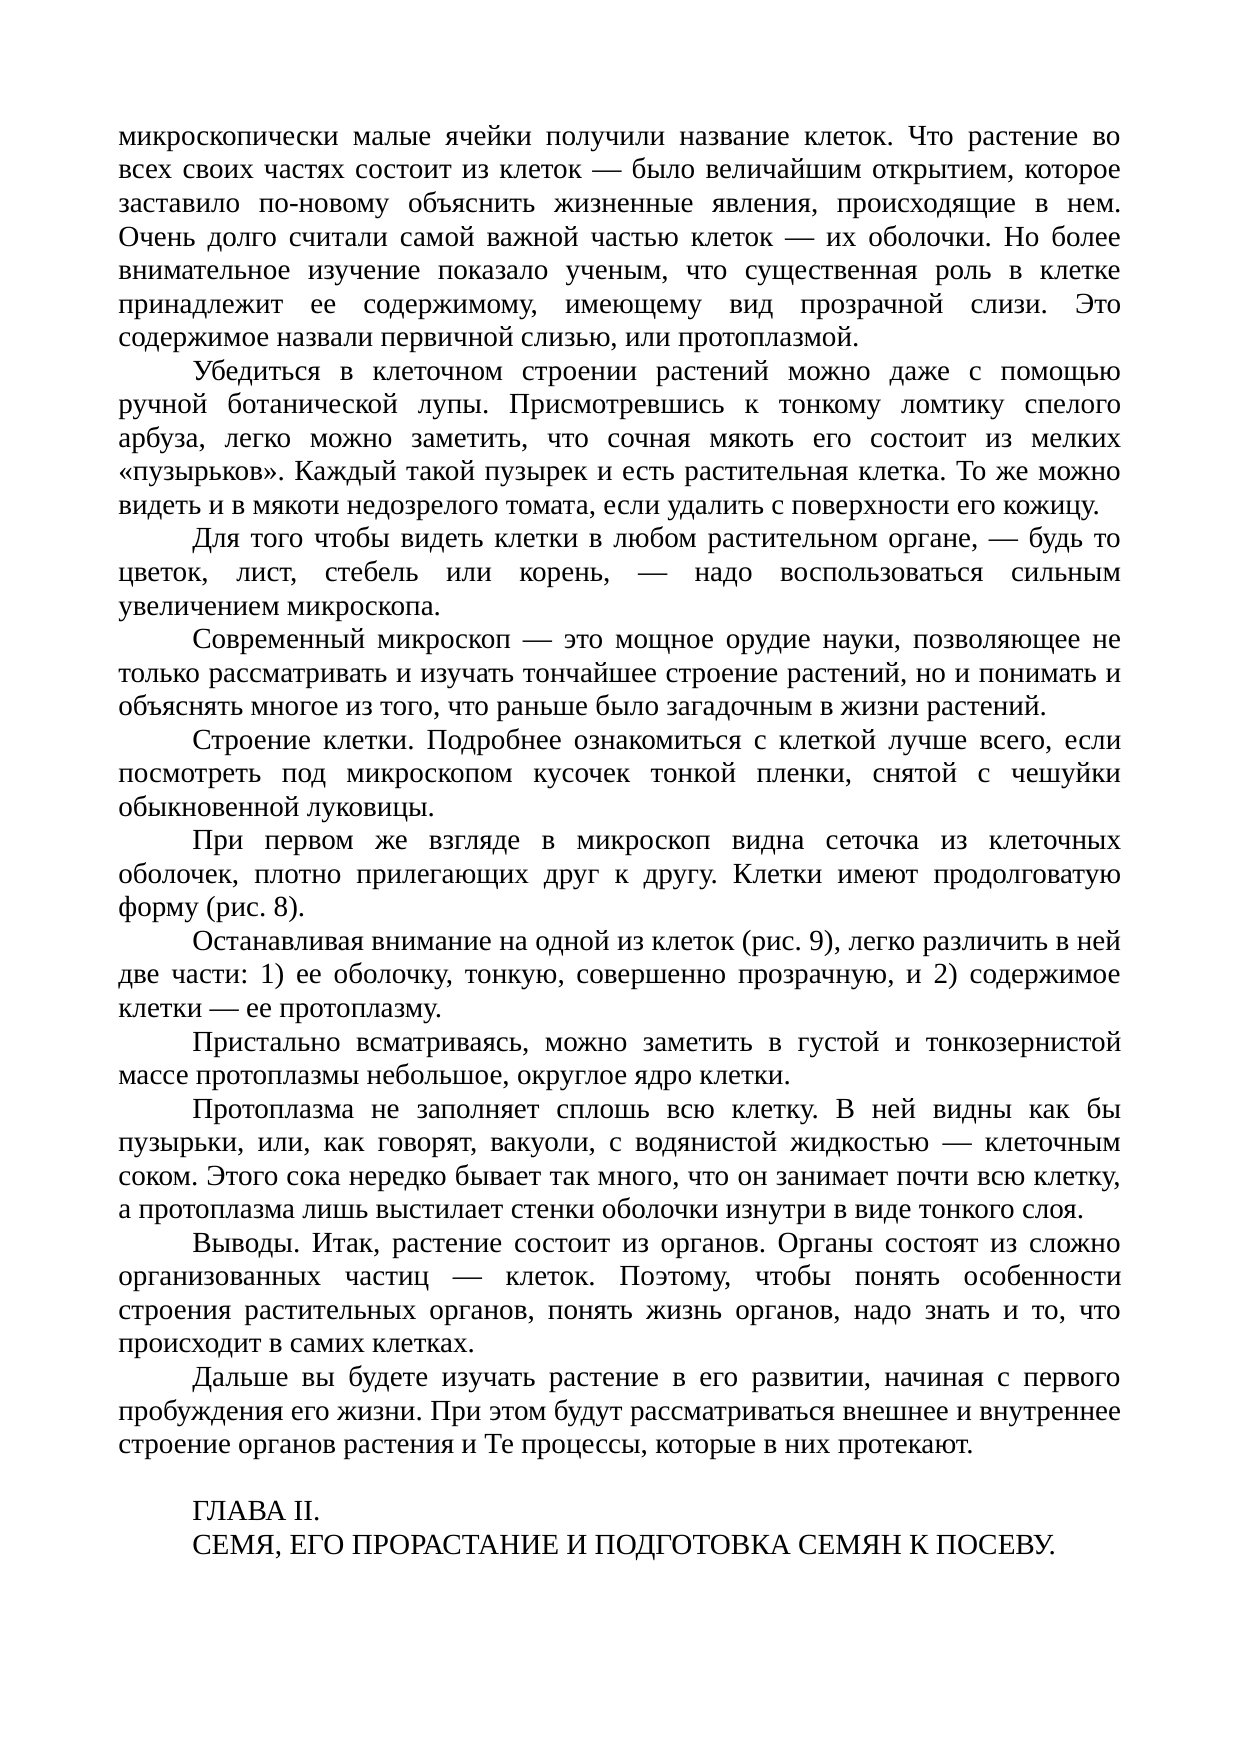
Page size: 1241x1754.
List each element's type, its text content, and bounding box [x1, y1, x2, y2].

text Строение клетки. Подробнее ознакомиться с клеткой лучше всего, если посмотреть под микроскопом кусочек тонкой пленки, снятой с чешуйки обыкновенной луковицы. [118, 722, 1122, 822]
text микроскопически малые ячейки получили название клеток. Что растение во всех своих частях состоит из клеток — было величайшим открытием, которое заставило по-новому объяснить жизненные явления, происходящие в нем. Очень долго считали самой важной частью клеток — их оболочки. Но более внимательное изучение показало ученым, что существенная роль в клетке принадлежит ее содержимому, имеющему вид прозрачной слизи. Это содержимое назвали первичной слизью, или протоплазмой. [118, 118, 1122, 353]
text Протоплазма не заполняет сплошь всю клетку. В ней видны как бы пузырьки, или, как говорят, вакуоли, с водянистой жидкостью — клеточным соком. Этого сока нередко бывает так много, что он занимает почти всю клетку, а протоплазма лишь выстилает стенки оболочки изнутри в виде тонкого слоя. [118, 1091, 1122, 1225]
text Убедиться в клеточном строении растений можно даже с помощью ручной ботанической лупы. Присмотревшись к тонкому ломтику спелого арбуза, легко можно заметить, что сочная мякоть его состоит из мелких «пузырьков». Каждый такой пузырек и есть растительная клетка. То же можно видеть и в мякоти недозрелого томата, если удалить с поверхности его кожицу. [118, 353, 1122, 521]
text ГЛАВА II. [118, 1493, 1122, 1527]
text При первом же взгляде в микроскоп видна сеточка из клеточных оболочек, плотно прилегающих друг к другу. Клетки имеют продолговатую форму (рис. 8). [118, 822, 1122, 923]
text Дальше вы будете изучать растение в его развитии, начиная с первого пробуждения его жизни. При этом будут рассматриваться внешнее и внутреннее строение органов растения и Те процессы, которые в них протекают. [118, 1359, 1122, 1460]
text Современный микроскоп — это мощное орудие науки, позволяющее не только рассматривать и изучать тончайшее строение растений, но и понимать и объяснять многое из того, что раньше было загадочным в жизни растений. [118, 621, 1122, 722]
text СЕМЯ, ЕГО ПРОРАСТАНИЕ И ПОДГОТОВКА СЕМЯН К ПОСЕВУ. [118, 1527, 1122, 1560]
text Выводы. Итак, растение состоит из органов. Органы состоят из сложно организованных частиц — клеток. Поэтому, чтобы понять особенности строения растительных органов, понять жизнь органов, надо знать и то, что происходит в самих клетках. [118, 1225, 1122, 1359]
text Останавливая внимание на одной из клеток (рис. 9), легко различить в ней две части: 1) ее оболочку, тонкую, совершенно прозрачную, и 2) содержимое клетки — ее протоплазму. [118, 923, 1122, 1024]
text Пристально всматриваясь, можно заметить в густой и тонкозернистой массе протоплазмы небольшое, округлое ядро клетки. [118, 1024, 1122, 1091]
text Для того чтобы видеть клетки в любом растительном органе, — будь то цветок, лист, стебель или корень, — надо воспользоваться сильным увеличением микроскопа. [118, 521, 1122, 621]
